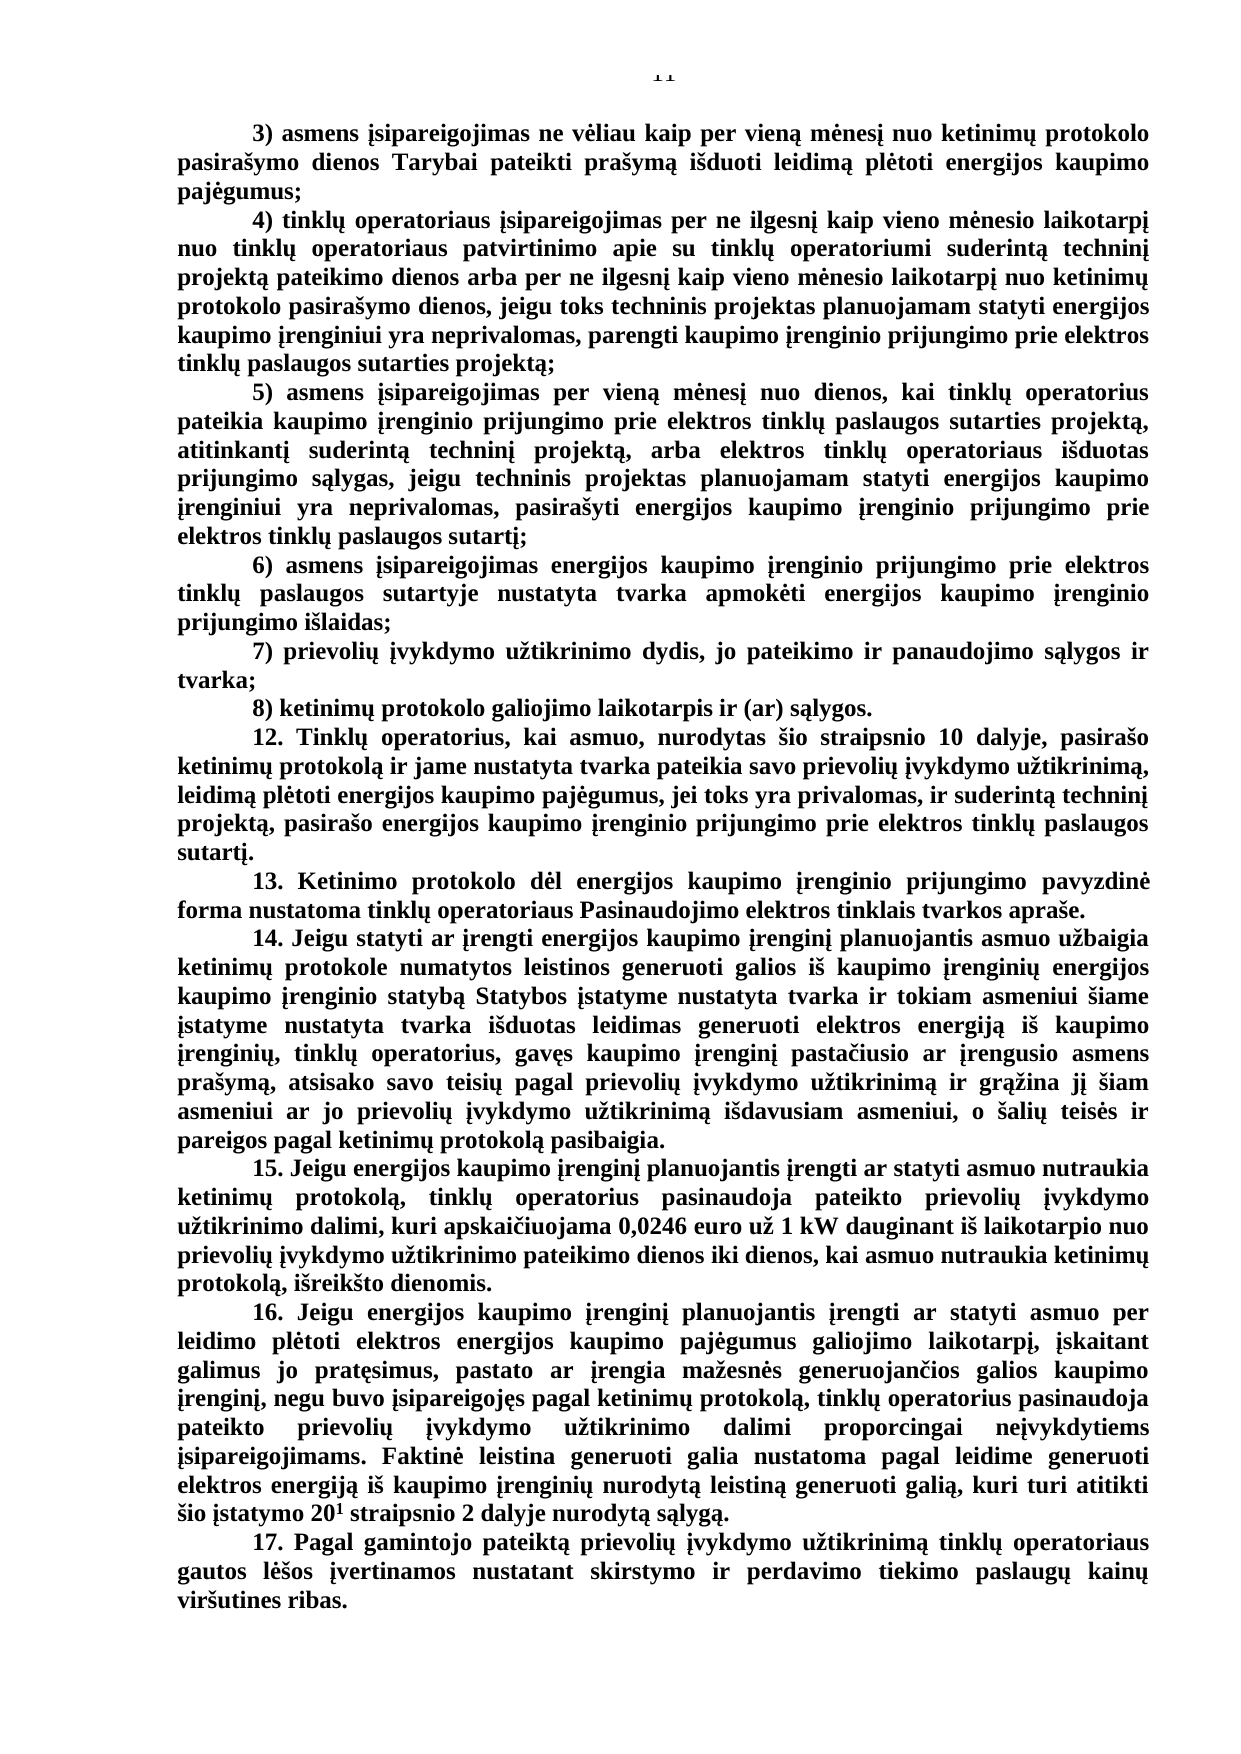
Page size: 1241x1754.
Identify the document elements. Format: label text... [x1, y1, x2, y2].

text 14. Jeigu statyti ar įrengti energijos kaupimo įrenginį planuojantis asmuo užbaigia ketinimų protokole numatytos leistinos generuoti galios iš kaupimo įrenginių energijos kaupimo įrenginio statybą Statybos įstatyme nustatyta tvarka ir tokiam asmeniui šiame įstatyme nustatyta tvarka išduotas leidimas generuoti elektros energiją iš kaupimo įrenginių, tinklų operatorius, gavęs kaupimo įrenginį pastačiusio ar įrengusio asmens prašymą, atsisako savo teisių pagal prievolių įvykdymo užtikrinimą ir grąžina jį šiam asmeniui ar jo prievolių įvykdymo užtikrinimą išdavusiam asmeniui, o šalių teisės ir pareigos pagal ketinimų protokolą pasibaigia. [177, 923, 1150, 1153]
text 7) prievolių įvykdymo užtikrinimo dydis, jo pateikimo ir panaudojimo sąlygos ir tvarka; [177, 636, 1150, 693]
text 6) asmens įsipareigojimas energijos kaupimo įrenginio prijungimo prie elektros tinklų paslaugos sutartyje nustatyta tvarka apmokėti energijos kaupimo įrenginio prijungimo išlaidas; [177, 550, 1150, 636]
text 8) ketinimų protokolo galiojimo laikotarpis ir (ar) sąlygos. [177, 693, 1150, 722]
text 13. Ketinimo protokolo dėl energijos kaupimo įrenginio prijungimo pavyzdinė forma nustatoma tinklų operatoriaus Pasinaudojimo elektros tinklais tvarkos apraše. [177, 866, 1150, 923]
text 15. Jeigu energijos kaupimo įrenginį planuojantis įrengti ar statyti asmuo nutraukia ketinimų protokolą, tinklų operatorius pasinaudoja pateikto prievolių įvykdymo užtikrinimo dalimi, kuri apskaičiuojama 0,0246 euro už 1 kW dauginant iš laikotarpio nuo prievolių įvykdymo užtikrinimo pateikimo dienos iki dienos, kai asmuo nutraukia ketinimų protokolą, išreikšto dienomis. [177, 1153, 1150, 1297]
text 12. Tinklų operatorius, kai asmuo, nurodytas šio straipsnio 10 dalyje, pasirašo ketinimų protokolą ir jame nustatyta tvarka pateikia savo prievolių įvykdymo užtikrinimą, leidimą plėtoti energijos kaupimo pajėgumus, jei toks yra privalomas, ir suderintą techninį projektą, pasirašo energijos kaupimo įrenginio prijungimo prie elektros tinklų paslaugos sutartį. [177, 722, 1150, 866]
text 5) asmens įsipareigojimas per vieną mėnesį nuo dienos, kai tinklų operatorius pateikia kaupimo įrenginio prijungimo prie elektros tinklų paslaugos sutarties projektą, atitinkantį suderintą techninį projektą, arba elektros tinklų operatoriaus išduotas prijungimo sąlygas, jeigu techninis projektas planuojamam statyti energijos kaupimo įrenginiui yra neprivalomas, pasirašyti energijos kaupimo įrenginio prijungimo prie elektros tinklų paslaugos sutartį; [177, 377, 1150, 550]
text 3) asmens įsipareigojimas ne vėliau kaip per vieną mėnesį nuo ketinimų protokolo pasirašymo dienos Tarybai pateikti prašymą išduoti leidimą plėtoti energijos kaupimo pajėgumus; [177, 118, 1150, 205]
text 16. Jeigu energijos kaupimo įrenginį planuojantis įrengti ar statyti asmuo per leidimo plėtoti elektros energijos kaupimo pajėgumus galiojimo laikotarpį, įskaitant galimus jo pratęsimus, pastato ar įrengia mažesnės generuojančios galios kaupimo įrenginį, negu buvo įsipareigojęs pagal ketinimų protokolą, tinklų operatorius pasinaudoja pateikto prievolių įvykdymo užtikrinimo dalimi proporcingai neįvykdytiems įsipareigojimams. Faktinė leistina generuoti galia nustatoma pagal leidime generuoti elektros energiją iš kaupimo įrenginių nurodytą leistiną generuoti galią, kuri turi atitikti šio įstatymo 201 straipsnio 2 dalyje nurodytą sąlygą. [177, 1297, 1150, 1527]
text 4) tinklų operatoriaus įsipareigojimas per ne ilgesnį kaip vieno mėnesio laikotarpį nuo tinklų operatoriaus patvirtinimo apie su tinklų operatoriumi suderintą techninį projektą pateikimo dienos arba per ne ilgesnį kaip vieno mėnesio laikotarpį nuo ketinimų protokolo pasirašymo dienos, jeigu toks techninis projektas planuojamam statyti energijos kaupimo įrenginiui yra neprivalomas, parengti kaupimo įrenginio prijungimo prie elektros tinklų paslaugos sutarties projektą; [177, 205, 1150, 377]
text 17. Pagal gamintojo pateiktą prievolių įvykdymo užtikrinimą tinklų operatoriaus gautos lėšos įvertinamos nustatant skirstymo ir perdavimo tiekimo paslaugų kainų viršutines ribas. [177, 1527, 1150, 1613]
